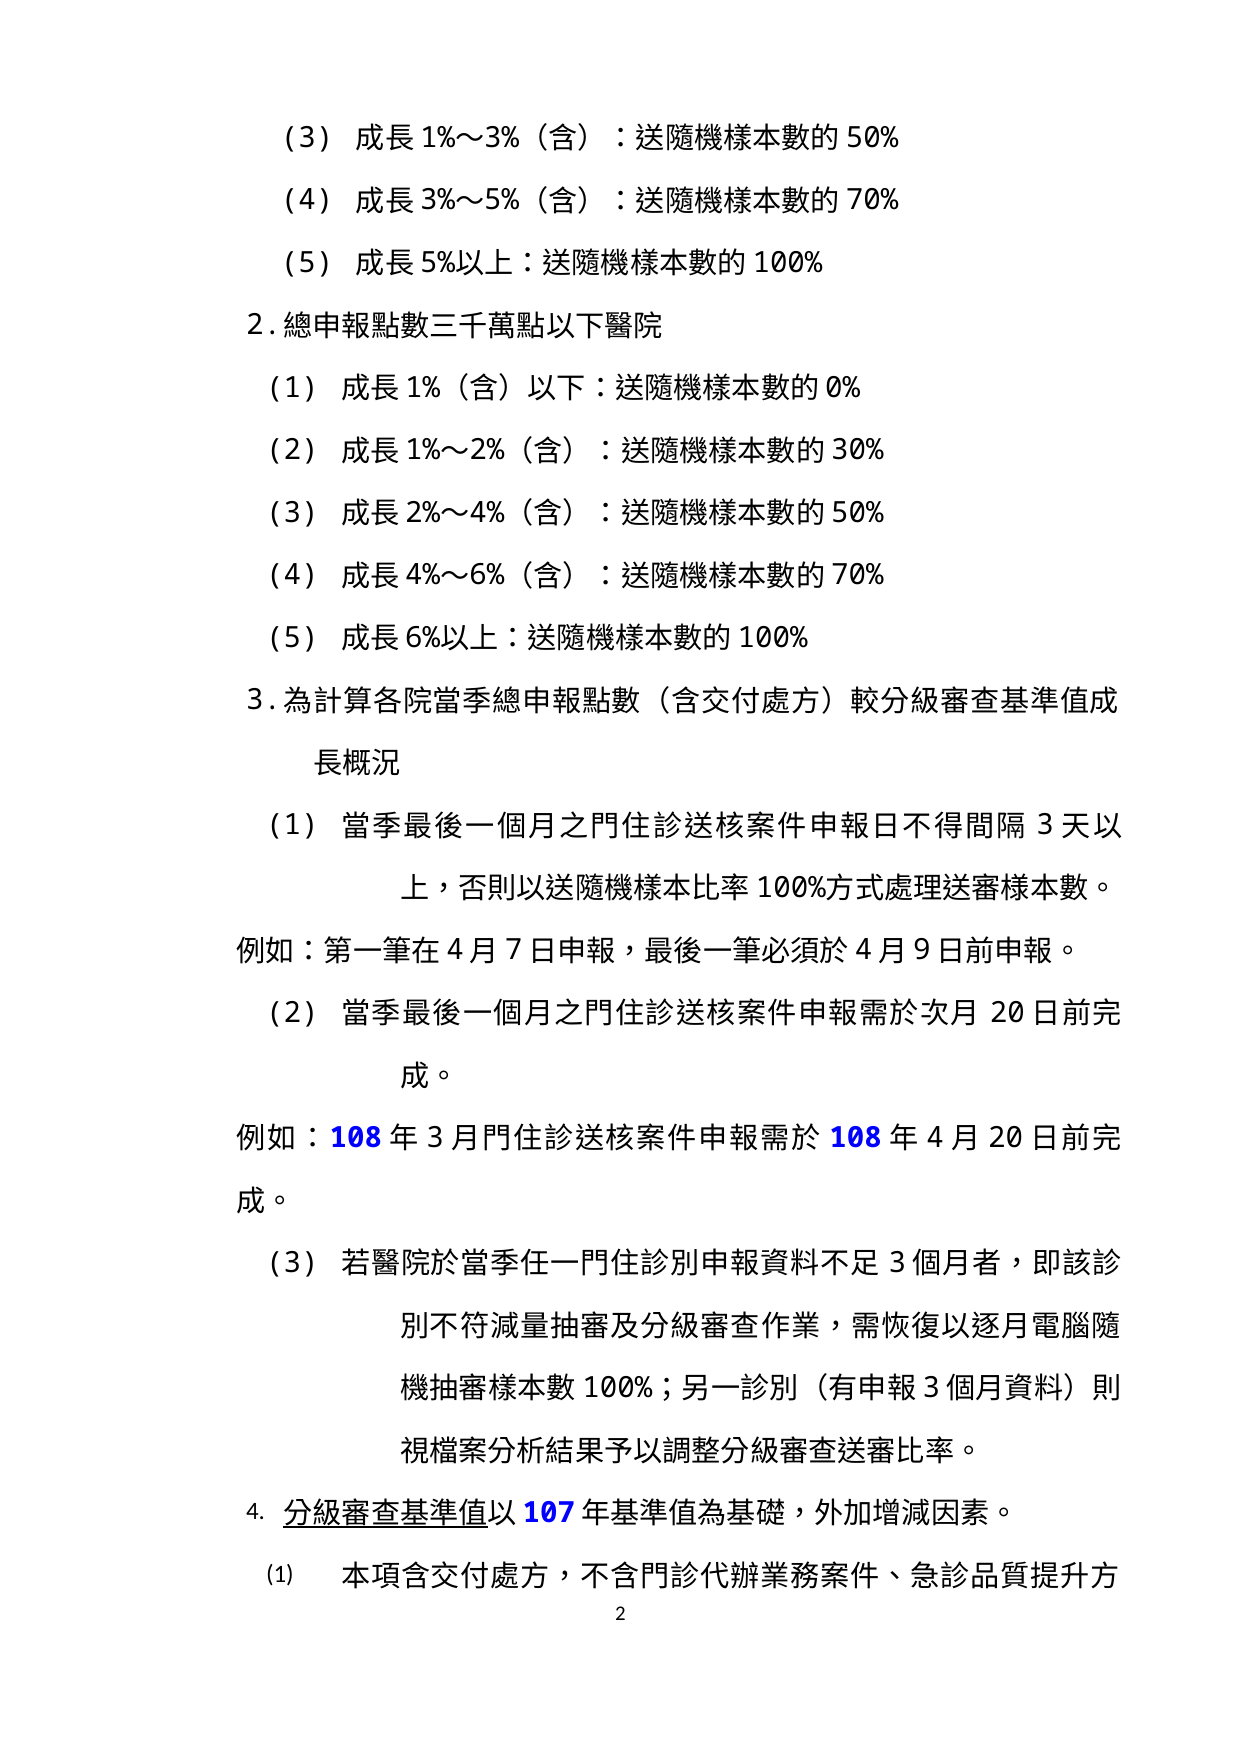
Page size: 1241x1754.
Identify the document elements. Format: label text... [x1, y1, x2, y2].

list 成長5%以上：送隨機樣本數的100% [281, 219, 1122, 282]
list 為計算各院當季總申報點數（含交付處方）較分級審查基準值成長概況 [246, 657, 1122, 782]
list 分級審查基準值以107年基準值為基礎，外加增減因素。 [246, 1469, 1122, 1532]
list 成長1%（含）以下：送隨機樣本數的0% [266, 344, 1122, 407]
list 若醫院於當季任一門住診別申報資料不足3個月者，即該診別不符減量抽審及分級審查作業，需恢復以逐月電腦隨機抽審樣本數100%；另一診別（有申報3個月資料）則視檔案分析結果予以調整分級審查送審比率。 [266, 1219, 1122, 1469]
list 本項含交付處方，不含門診代辦業務案件、急診品質提升方 [266, 1532, 1122, 1594]
text 例如：108年3月門住診送核案件申報需於108年4月20日前完成。 [236, 1094, 1122, 1219]
list 成長1%～3%（含）：送隨機樣本數的50% [281, 94, 1122, 157]
list 當季最後一個月之門住診送核案件申報需於次月20日前完成。 [266, 969, 1122, 1094]
list 當季最後一個月之門住診送核案件申報日不得間隔3天以上，否則以送隨機樣本比率100%方式處理送審様本數。 [266, 782, 1122, 907]
list 成長6%以上：送隨機樣本數的100% [266, 594, 1122, 657]
list 總申報點數三千萬點以下醫院 [246, 282, 1122, 344]
list 成長1%～2%（含）：送隨機樣本數的30% [266, 407, 1122, 469]
list 成長4%～6%（含）：送隨機樣本數的70% [266, 532, 1122, 594]
list 成長2%～4%（含）：送隨機樣本數的50% [266, 469, 1122, 532]
list 成長3%～5%（含）：送隨機樣本數的70% [281, 157, 1122, 219]
text 例如：第一筆在4月7日申報，最後一筆必須於4月9日前申報。 [236, 907, 1122, 969]
